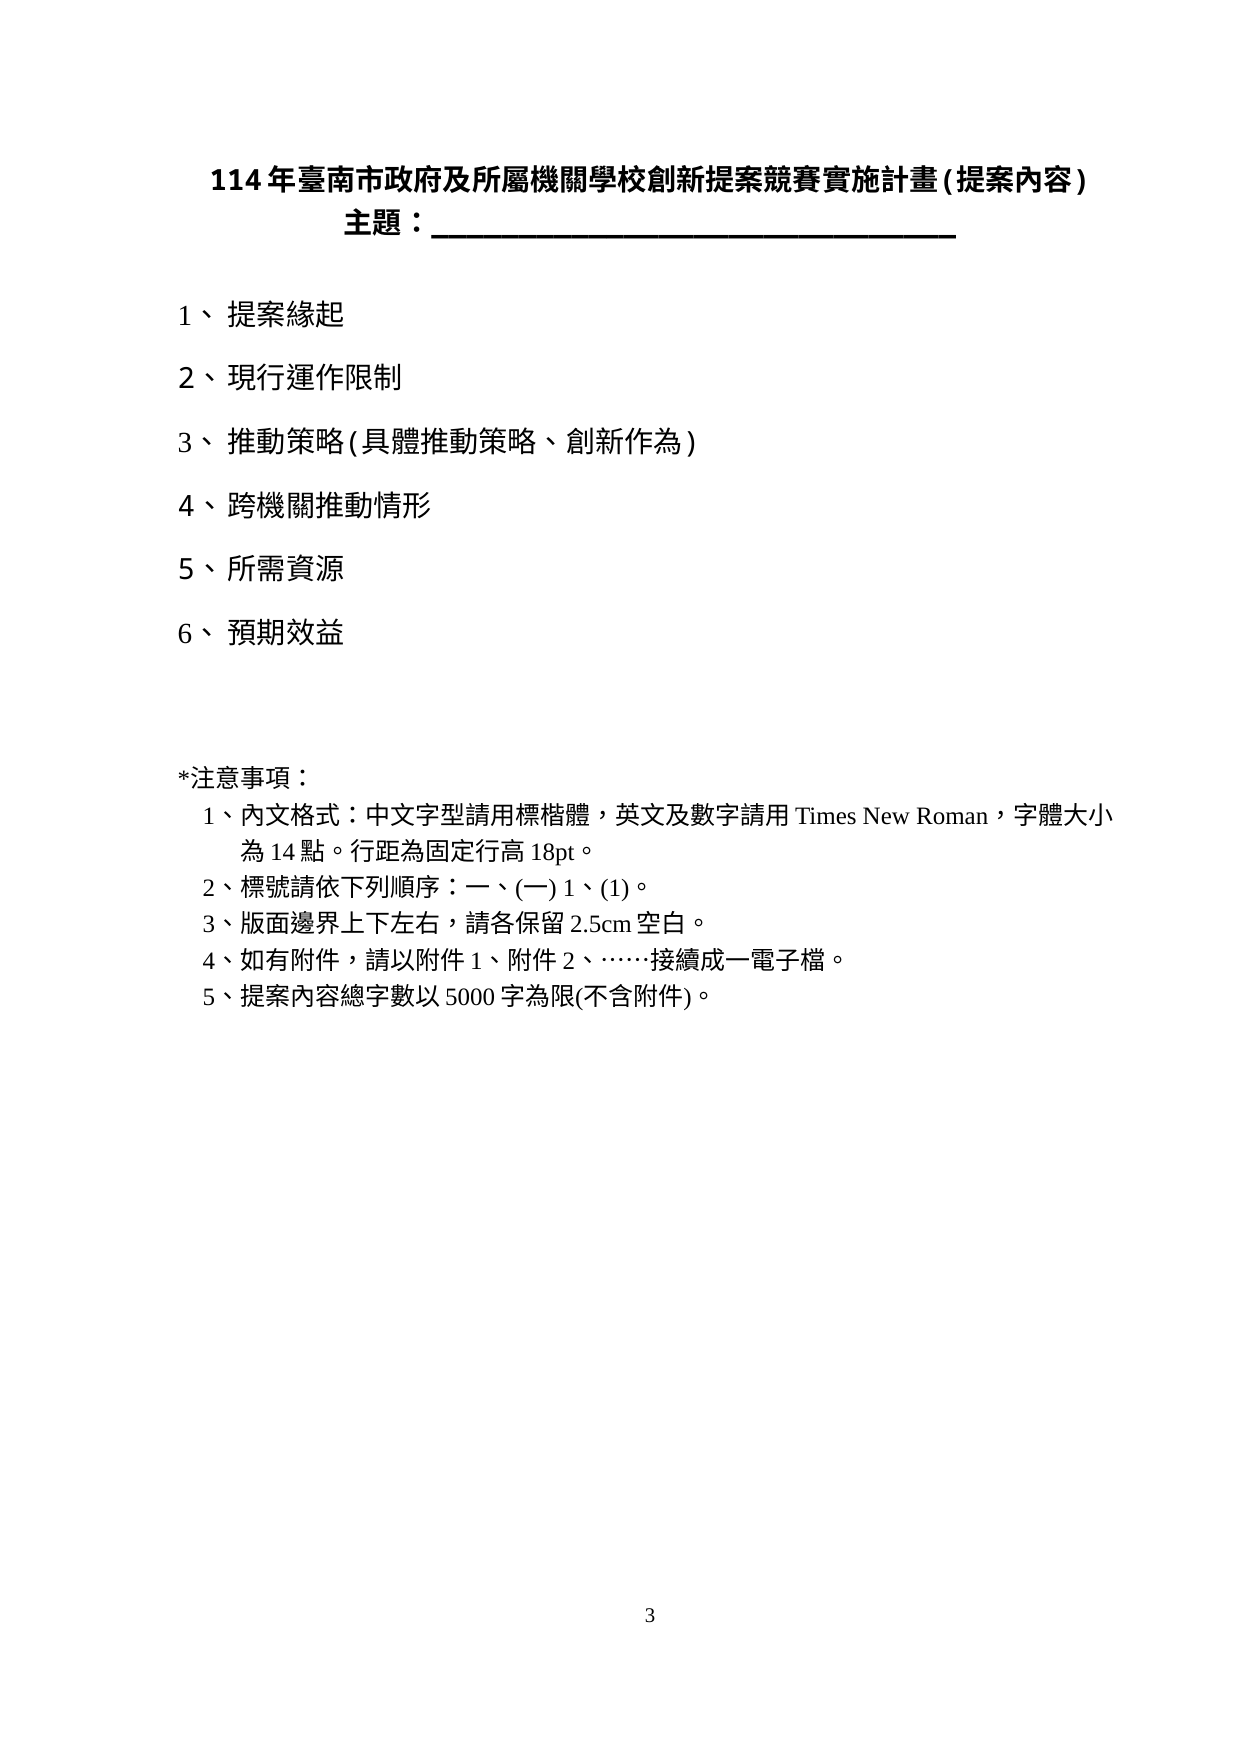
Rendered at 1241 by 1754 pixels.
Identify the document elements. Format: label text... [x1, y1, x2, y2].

list 跨機關推動情形 [177, 482, 1122, 524]
list 所需資源 [177, 546, 1122, 588]
list 預期效益 [177, 609, 1122, 651]
text 主題：______________________________ [177, 199, 1122, 242]
list 提案緣起 [177, 292, 1122, 334]
text 2、標號請依下列順序：一、(一) 1、(1)。 [202, 868, 1122, 904]
text 1、內文格式：中文字型請用標楷體，英文及數字請用Times New Roman，字體大小為14點。行距為固定行高18pt。 [202, 795, 1122, 868]
text 4、如有附件，請以附件1、附件2、……接續成一電子檔。 [202, 940, 1122, 976]
list 現行運作限制 [177, 355, 1122, 397]
list 推動策略(具體推動策略、創新作為) [177, 418, 1122, 461]
text 5、提案內容總字數以5000字為限(不含附件)。 [202, 976, 1122, 1013]
text *注意事項： [177, 759, 1122, 795]
text 114年臺南市政府及所屬機關學校創新提案競賽實施計畫(提案內容) [177, 157, 1122, 199]
text 3、版面邊界上下左右，請各保留2.5cm空白。 [202, 904, 1122, 940]
